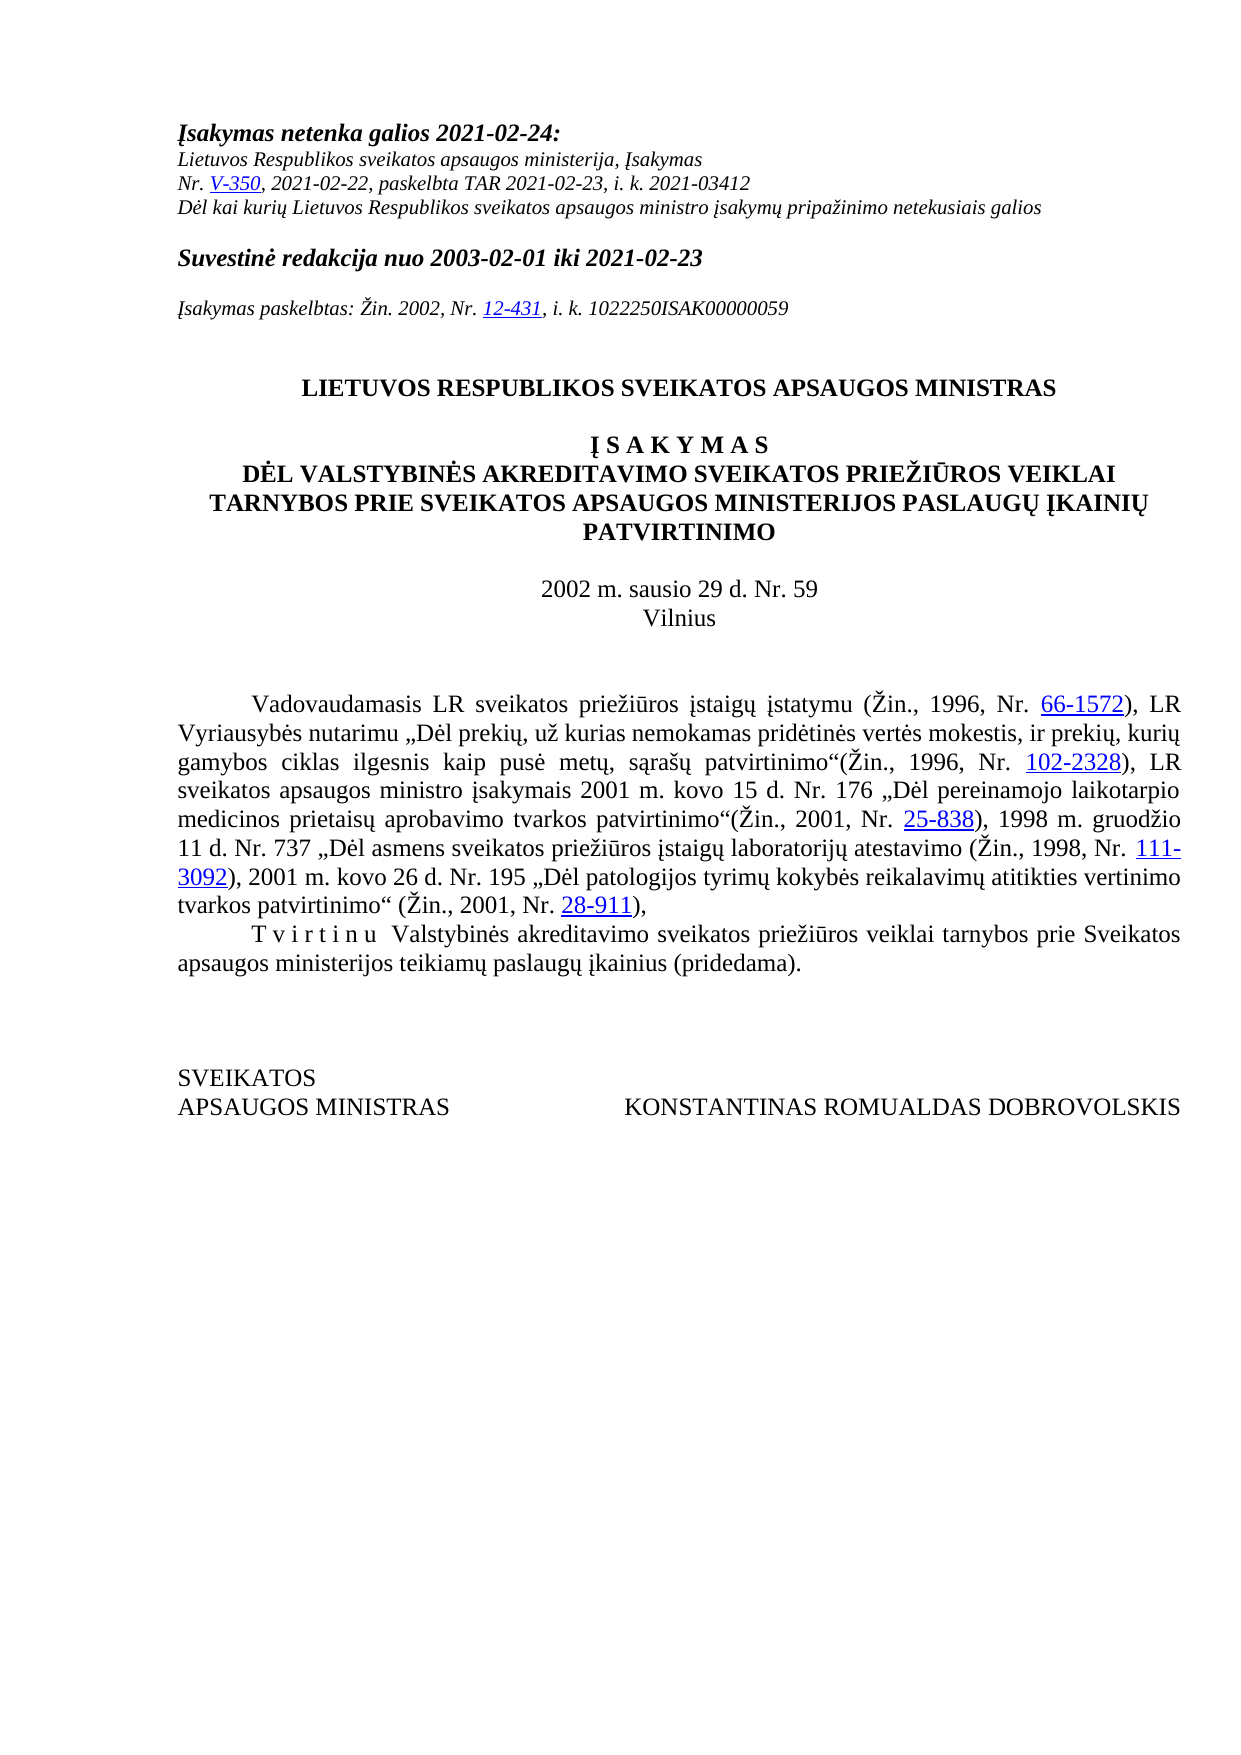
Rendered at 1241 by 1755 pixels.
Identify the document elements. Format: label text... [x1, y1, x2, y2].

text Vilnius [177, 603, 1181, 632]
text Įsakymas paskelbtas: Žin. 2002, Nr. 12-431, i. k. 1022250ISAK00000059 [177, 296, 1181, 320]
text Vadovaudamasis LR sveikatos priežiūros įstaigų įstatymu (Žin., 1996, Nr. 66-1572), LR Vyriausybės nutarimu „Dėl prekių, už kurias nemokamas pridėtinės vertės mokestis, ir prekių, kurių gamybos ciklas ilgesnis kaip pusė metų, sąrašų patvirtinimo“(Žin., 1996, Nr. 102-2328), LR sveikatos apsaugos ministro įsakymais 2001 m. kovo 15 d. Nr. 176 „Dėl pereinamojo laikotarpio medicinos prietaisų aprobavimo tvarkos patvirtinimo“(Žin., 2001, Nr. 25-838), 1998 m. gruodžio 11 d. Nr. 737 „Dėl asmens sveikatos priežiūros įstaigų laboratorijų atestavimo (Žin., 1998, Nr. 111-3092), 2001 m. kovo 26 d. Nr. 195 „Dėl patologijos tyrimų kokybės reikalavimų atitikties vertinimo tvarkos patvirtinimo“ (Žin., 2001, Nr. 28-911), [177, 689, 1181, 919]
text Įsakymas netenka galios 2021-02-24: [177, 118, 1181, 147]
text SVEIKATOS [177, 1063, 1181, 1092]
text APSAUGOS MINISTRAS KONSTANTINAS ROMUALDAS DOBROVOLSKIS [177, 1092, 1181, 1120]
text Suvestinė redakcija nuo 2003-02-01 iki 2021-02-23 [177, 243, 1181, 272]
text Tvirtinu Valstybinės akreditavimo sveikatos priežiūros veiklai tarnybos prie Sveikatos apsaugos ministerijos teikiamų paslaugų įkainius (pridedama). [177, 919, 1181, 977]
text DĖL VALSTYBINĖS AKREDITAVIMO SVEIKATOS PRIEŽIŪROS VEIKLAI TARNYBOS PRIE SVEIKATOS APSAUGOS MINISTERIJOS PASLAUGŲ ĮKAINIŲ PATVIRTINIMO [177, 459, 1181, 545]
text Dėl kai kurių Lietuvos Respublikos sveikatos apsaugos ministro įsakymų pripažinimo netekusiais galios [177, 195, 1181, 219]
text LIETUVOS RESPUBLIKOS SVEIKATOS APSAUGOS MINISTRAS [177, 373, 1181, 402]
text Lietuvos Respublikos sveikatos apsaugos ministerija, Įsakymas [177, 147, 1181, 171]
text 2002 m. sausio 29 d. Nr. 59 [177, 574, 1181, 603]
text Į S A K Y M A S [177, 430, 1181, 459]
text Nr. V-350, 2021-02-22, paskelbta TAR 2021-02-23, i. k. 2021-03412 [177, 171, 1181, 195]
